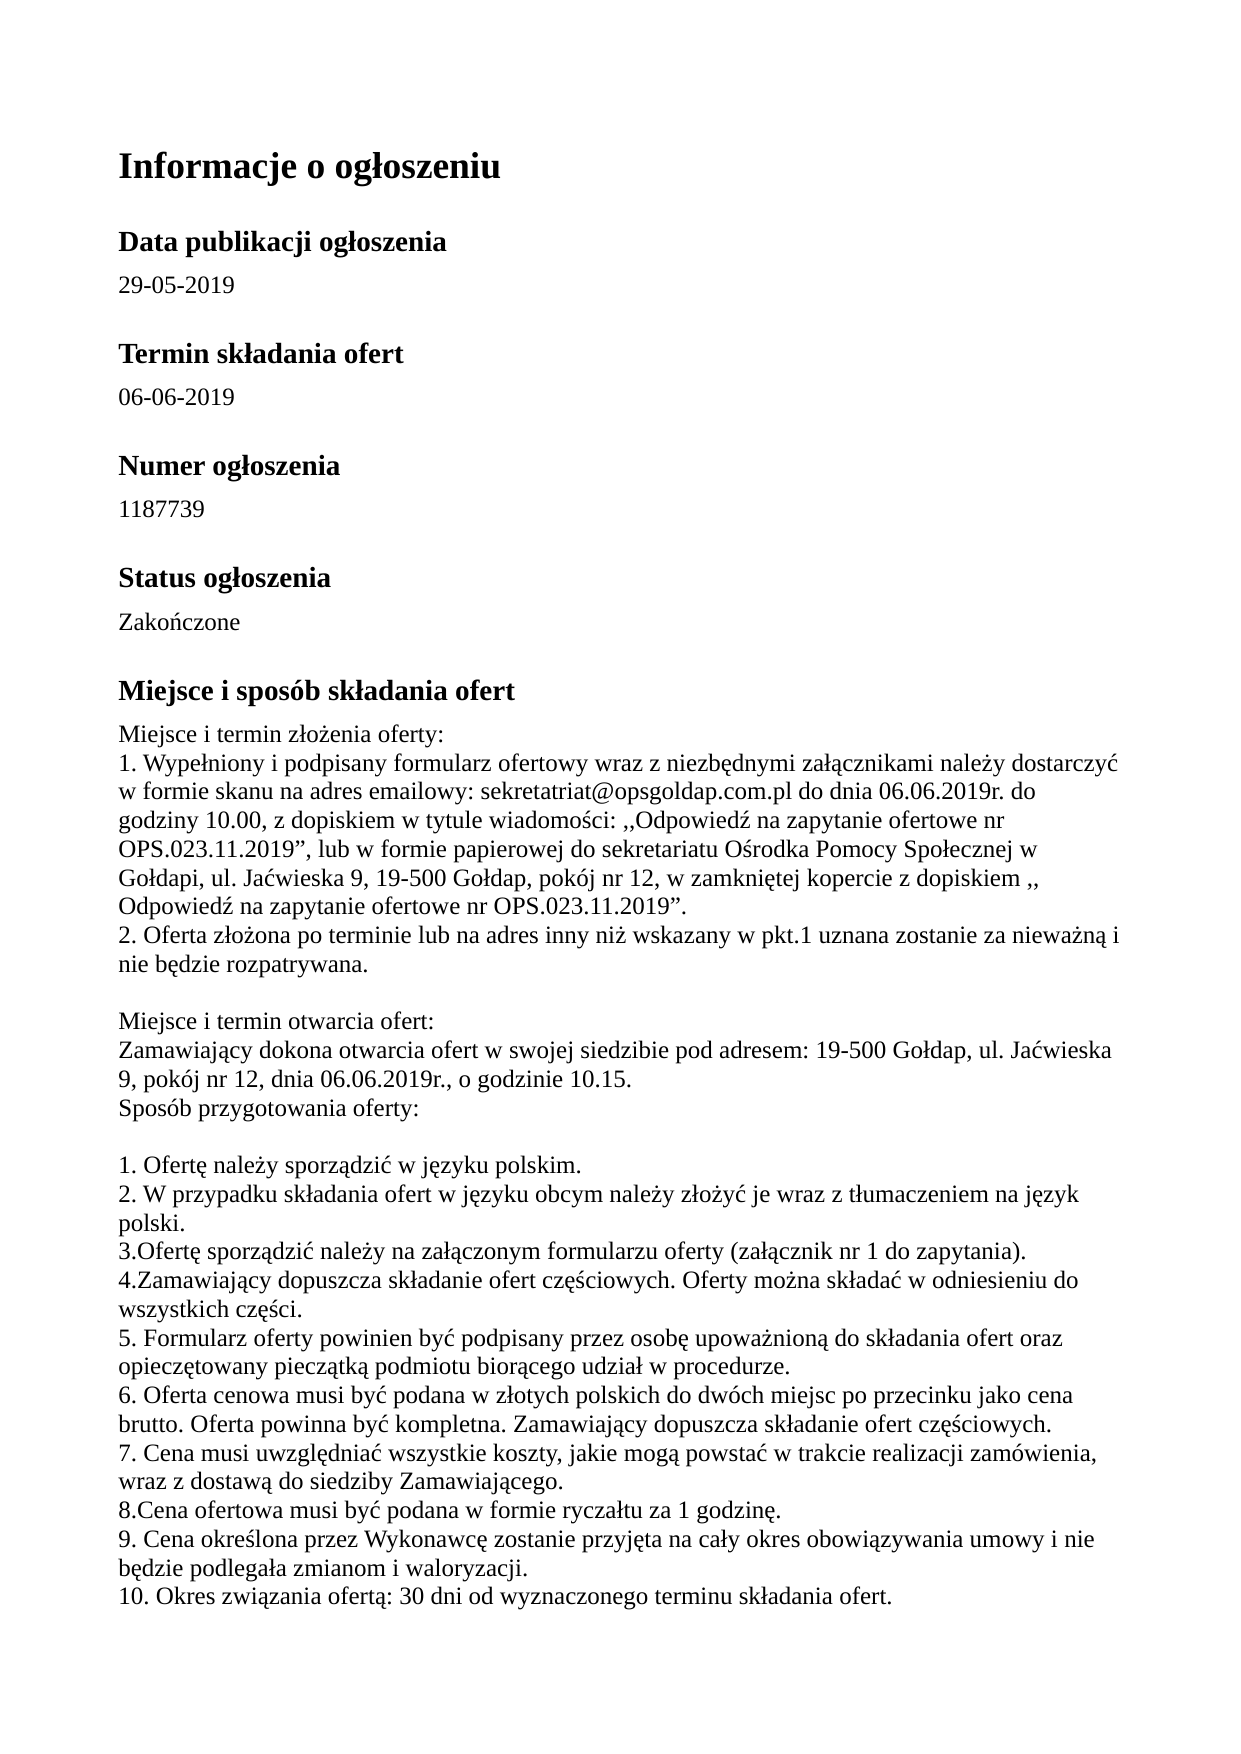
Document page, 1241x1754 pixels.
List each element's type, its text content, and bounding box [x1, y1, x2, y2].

text 29-05-2019 [118, 270, 1122, 298]
text 06-06-2019 [118, 382, 1122, 411]
subtitle Numer ogłoszenia [118, 448, 1122, 482]
subtitle Informacje o ogłoszeniu [118, 143, 1122, 186]
subtitle Miejsce i sposób składania ofert [118, 673, 1122, 706]
text Zakończone [118, 607, 1122, 635]
subtitle Termin składania ofert [118, 336, 1122, 369]
text Miejsce i termin złożenia oferty: 1. Wypełniony i podpisany formularz ofertowy wraz z niezbędnymi załącznikami należy dostarczyć w formie skanu na adres emailowy: sekretatriat@opsgoldap.com.pl do dnia 06.06.2019r. do godziny 10.00, z dopiskiem w tytule wiadomości: ,,Odpowiedź na zapytanie ofertowe nr OPS.023.11.2019”, lub w formie papierowej do sekretariatu Ośrodka Pomocy Społecznej w Gołdapi, ul. Jaćwieska 9, 19-500 Gołdap, pokój nr 12, w zamkniętej kopercie z dopiskiem ,, Odpowiedź na zapytanie ofertowe nr OPS.023.11.2019”. 2. Oferta złożona po terminie lub na adres inny niż wskazany w pkt.1 uznana zostanie za nieważną i nie będzie rozpatrywana. Miejsce i termin otwarcia ofert: Zamawiający dokona otwarcia ofert w swojej siedzibie pod adresem: 19-500 Gołdap, ul. Jaćwieska 9, pokój nr 12, dnia 06.06.2019r., o godzinie 10.15. Sposób przygotowania oferty: 1. Ofertę należy sporządzić w języku polskim. 2. W przypadku składania ofert w języku obcym należy złożyć je wraz z tłumaczeniem na język polski. 3.Ofertę sporządzić należy na załączonym formularzu oferty (załącznik nr 1 do zapytania). 4.Zamawiający dopuszcza składanie ofert częściowych. Oferty można składać w odniesieniu do wszystkich części. 5. Formularz oferty powinien być podpisany przez osobę upoważnioną do składania ofert oraz opieczętowany pieczątką podmiotu biorącego udział w procedurze. 6. Oferta cenowa musi być podana w złotych polskich do dwóch miejsc po przecinku jako cena brutto. Oferta powinna być kompletna. Zamawiający dopuszcza składanie ofert częściowych. 7. Cena musi uwzględniać wszystkie koszty, jakie mogą powstać w trakcie realizacji zamówienia, wraz z dostawą do siedziby Zamawiającego. 8.Cena ofertowa musi być podana w formie ryczałtu za 1 godzinę. 9. Cena określona przez Wykonawcę zostanie przyjęta na cały okres obowiązywania umowy i nie będzie podlegała zmianom i waloryzacji. 10. Okres związania ofertą: 30 dni od wyznaczonego terminu składania ofert. [118, 719, 1122, 1610]
text 1187739 [118, 494, 1122, 523]
subtitle Data publikacji ogłoszenia [118, 224, 1122, 257]
subtitle Status ogłoszenia [118, 561, 1122, 594]
